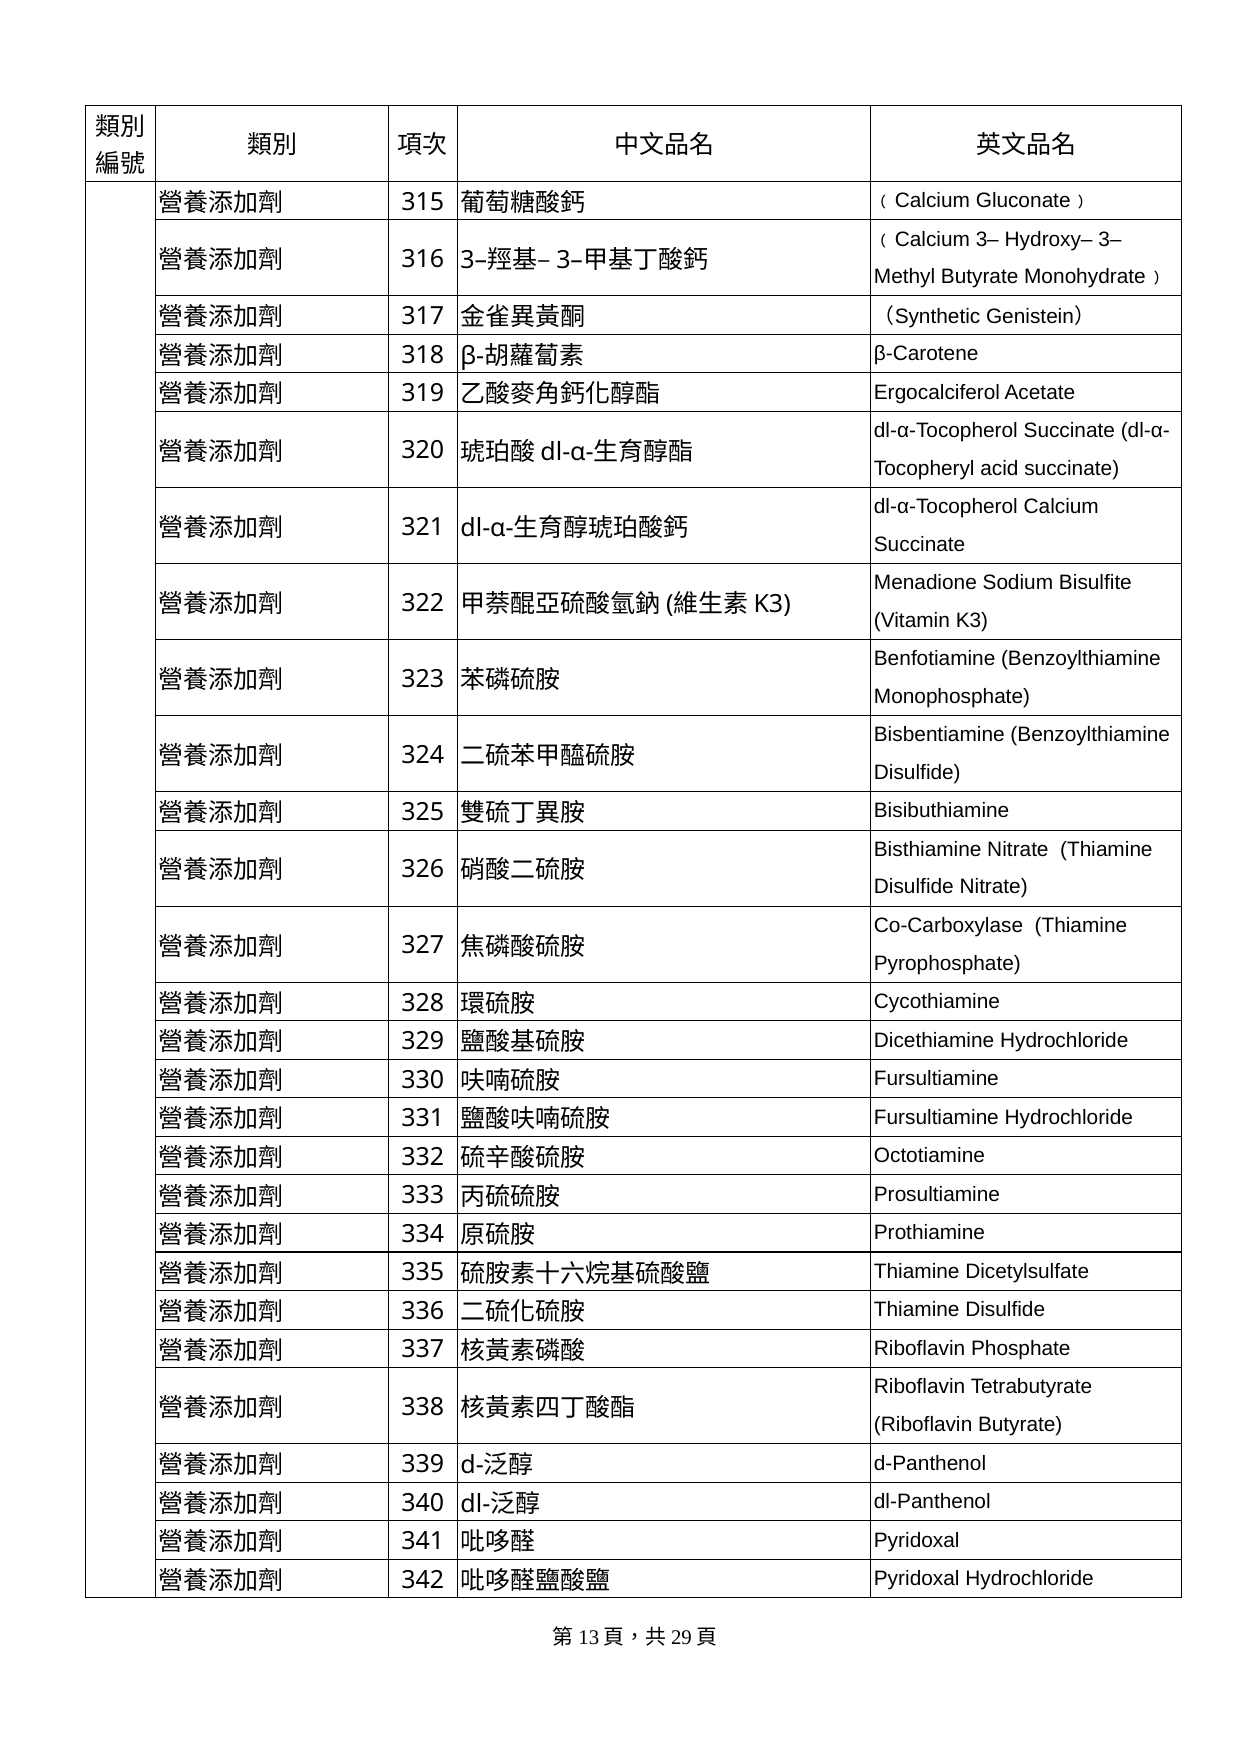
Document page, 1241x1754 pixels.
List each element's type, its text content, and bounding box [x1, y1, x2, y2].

table_cell 341 [389, 1521, 457, 1559]
table_cell 二硫苯甲醯硫胺 [458, 716, 870, 791]
table_cell 丙硫硫胺 [458, 1175, 870, 1213]
table_cell [86, 182, 155, 1597]
table_cell 甲萘醌亞硫酸氫鈉 (維生素K3) [458, 564, 870, 639]
table_cell 營養添加劑 [156, 182, 388, 219]
table_cell Pyridoxal Hydrochloride [871, 1560, 1181, 1597]
table_cell ﹙Calcium Gluconate﹚ [871, 182, 1181, 219]
table_cell 329 [389, 1021, 457, 1059]
table_cell 環硫胺 [458, 983, 870, 1020]
table_cell 營養添加劑 [156, 1060, 388, 1097]
table_cell Fursultiamine Hydrochloride [871, 1098, 1181, 1136]
table_cell dl-α-Tocopherol Succinate (dl-α-Tocopheryl acid succinate) [871, 412, 1181, 487]
table_cell 331 [389, 1098, 457, 1136]
table_cell Pyridoxal [871, 1521, 1181, 1559]
table_cell 342 [389, 1560, 457, 1597]
table_cell Ergocalciferol Acetate [871, 373, 1181, 411]
table_cell 硫辛酸硫胺 [458, 1137, 870, 1174]
table_cell 營養添加劑 [156, 1214, 388, 1251]
table_cell 328 [389, 983, 457, 1020]
table_cell （Synthetic Genistein） [871, 296, 1181, 334]
table_cell 338 [389, 1368, 457, 1443]
table_cell d-泛醇 [458, 1444, 870, 1482]
table_cell 營養添加劑 [156, 488, 388, 563]
table_cell 營養添加劑 [156, 1444, 388, 1482]
table_cell d-Panthenol [871, 1444, 1181, 1482]
table_cell Co-Carboxylase (Thiamine Pyrophosphate) [871, 907, 1181, 982]
table_cell 319 [389, 373, 457, 411]
table_cell 322 [389, 564, 457, 639]
table_cell Cycothiamine [871, 983, 1181, 1020]
table_cell 營養添加劑 [156, 296, 388, 334]
table_cell 324 [389, 716, 457, 791]
table_cell 營養添加劑 [156, 1330, 388, 1367]
table_cell ﹙Calcium 3– Hydroxy– 3– Methyl Butyrate Monohydrate﹚ [871, 220, 1181, 295]
table_cell dl-α-生育醇琥珀酸鈣 [458, 488, 870, 563]
table_cell 吡哆醛 [458, 1521, 870, 1559]
table_cell 340 [389, 1483, 457, 1520]
table_cell 營養添加劑 [156, 1560, 388, 1597]
table_cell 326 [389, 831, 457, 906]
table_cell 營養添加劑 [156, 220, 388, 295]
table_cell 營養添加劑 [156, 983, 388, 1020]
table_cell 營養添加劑 [156, 412, 388, 487]
table_cell 焦磷酸硫胺 [458, 907, 870, 982]
table_cell Octotiamine [871, 1137, 1181, 1174]
table_cell 二硫化硫胺 [458, 1291, 870, 1328]
table_header 英文品名 [871, 106, 1181, 181]
table_cell dl-Panthenol [871, 1483, 1181, 1520]
table_cell Thiamine Dicetylsulfate [871, 1253, 1181, 1290]
table_header 項次 [389, 106, 457, 181]
table_header 類別 [156, 106, 388, 181]
table_cell 硝酸二硫胺 [458, 831, 870, 906]
table_cell 乙酸麥角鈣化醇酯 [458, 373, 870, 411]
table_cell 336 [389, 1291, 457, 1328]
table_cell Prothiamine [871, 1214, 1181, 1251]
table_cell 營養添加劑 [156, 831, 388, 906]
table_cell 320 [389, 412, 457, 487]
table_cell 327 [389, 907, 457, 982]
table_cell 葡萄糖酸鈣 [458, 182, 870, 219]
table_cell 琥珀酸dl-α-生育醇酯 [458, 412, 870, 487]
table_cell 營養添加劑 [156, 1483, 388, 1520]
table_cell Prosultiamine [871, 1175, 1181, 1213]
table_cell 營養添加劑 [156, 1253, 388, 1290]
table_cell dl-泛醇 [458, 1483, 870, 1520]
table_cell Riboflavin Phosphate [871, 1330, 1181, 1367]
table_cell Bisthiamine Nitrate (Thiamine Disulfide Nitrate) [871, 831, 1181, 906]
table_cell β-Carotene [871, 335, 1181, 372]
table_cell 營養添加劑 [156, 640, 388, 715]
table_cell 317 [389, 296, 457, 334]
table_cell 營養添加劑 [156, 1521, 388, 1559]
table_cell Thiamine Disulfide [871, 1291, 1181, 1328]
table_cell 315 [389, 182, 457, 219]
table_cell dl-α-Tocopherol Calcium Succinate [871, 488, 1181, 563]
table_cell 苯磷硫胺 [458, 640, 870, 715]
table_cell 316 [389, 220, 457, 295]
table_cell 呋喃硫胺 [458, 1060, 870, 1097]
table_cell 核黃素四丁酸酯 [458, 1368, 870, 1443]
table_cell 硫胺素十六烷基硫酸鹽 [458, 1253, 870, 1290]
table_cell 原硫胺 [458, 1214, 870, 1251]
table_cell 332 [389, 1137, 457, 1174]
table_cell Dicethiamine Hydrochloride [871, 1021, 1181, 1059]
table_cell 吡哆醛鹽酸鹽 [458, 1560, 870, 1597]
table_cell 營養添加劑 [156, 1175, 388, 1213]
table_cell 321 [389, 488, 457, 563]
table_cell 營養添加劑 [156, 1368, 388, 1443]
table_cell β-胡蘿蔔素 [458, 335, 870, 372]
table_cell 3–羥基– 3–甲基丁酸鈣 [458, 220, 870, 295]
table_cell 330 [389, 1060, 457, 1097]
table_cell Benfotiamine (Benzoylthiamine Monophosphate) [871, 640, 1181, 715]
table_cell 營養添加劑 [156, 1291, 388, 1328]
table_cell 營養添加劑 [156, 907, 388, 982]
table_cell Bisbentiamine (Benzoylthiamine Disulfide) [871, 716, 1181, 791]
table_cell 334 [389, 1214, 457, 1251]
table_cell 325 [389, 792, 457, 829]
table_cell 鹽酸呋喃硫胺 [458, 1098, 870, 1136]
table_cell 323 [389, 640, 457, 715]
table_cell 333 [389, 1175, 457, 1213]
table_cell 營養添加劑 [156, 564, 388, 639]
table_cell 核黃素磷酸 [458, 1330, 870, 1367]
table_cell 335 [389, 1253, 457, 1290]
table_cell 營養添加劑 [156, 373, 388, 411]
table_cell Bisibuthiamine [871, 792, 1181, 829]
table_cell Fursultiamine [871, 1060, 1181, 1097]
table_cell 339 [389, 1444, 457, 1482]
table_cell 金雀異黃酮 [458, 296, 870, 334]
table_header 類別編號 [86, 106, 155, 181]
table_cell 營養添加劑 [156, 792, 388, 829]
table_header 中文品名 [458, 106, 870, 181]
table_cell 雙硫丁異胺 [458, 792, 870, 829]
table_cell 營養添加劑 [156, 1021, 388, 1059]
table_cell 鹽酸基硫胺 [458, 1021, 870, 1059]
table_cell 營養添加劑 [156, 335, 388, 372]
table_cell 318 [389, 335, 457, 372]
table_cell 營養添加劑 [156, 1098, 388, 1136]
table_cell 營養添加劑 [156, 716, 388, 791]
table_cell Riboflavin Tetrabutyrate (Riboflavin Butyrate) [871, 1368, 1181, 1443]
table_cell Menadione Sodium Bisulfite (Vitamin K3) [871, 564, 1181, 639]
table_cell 337 [389, 1330, 457, 1367]
table_cell 營養添加劑 [156, 1137, 388, 1174]
